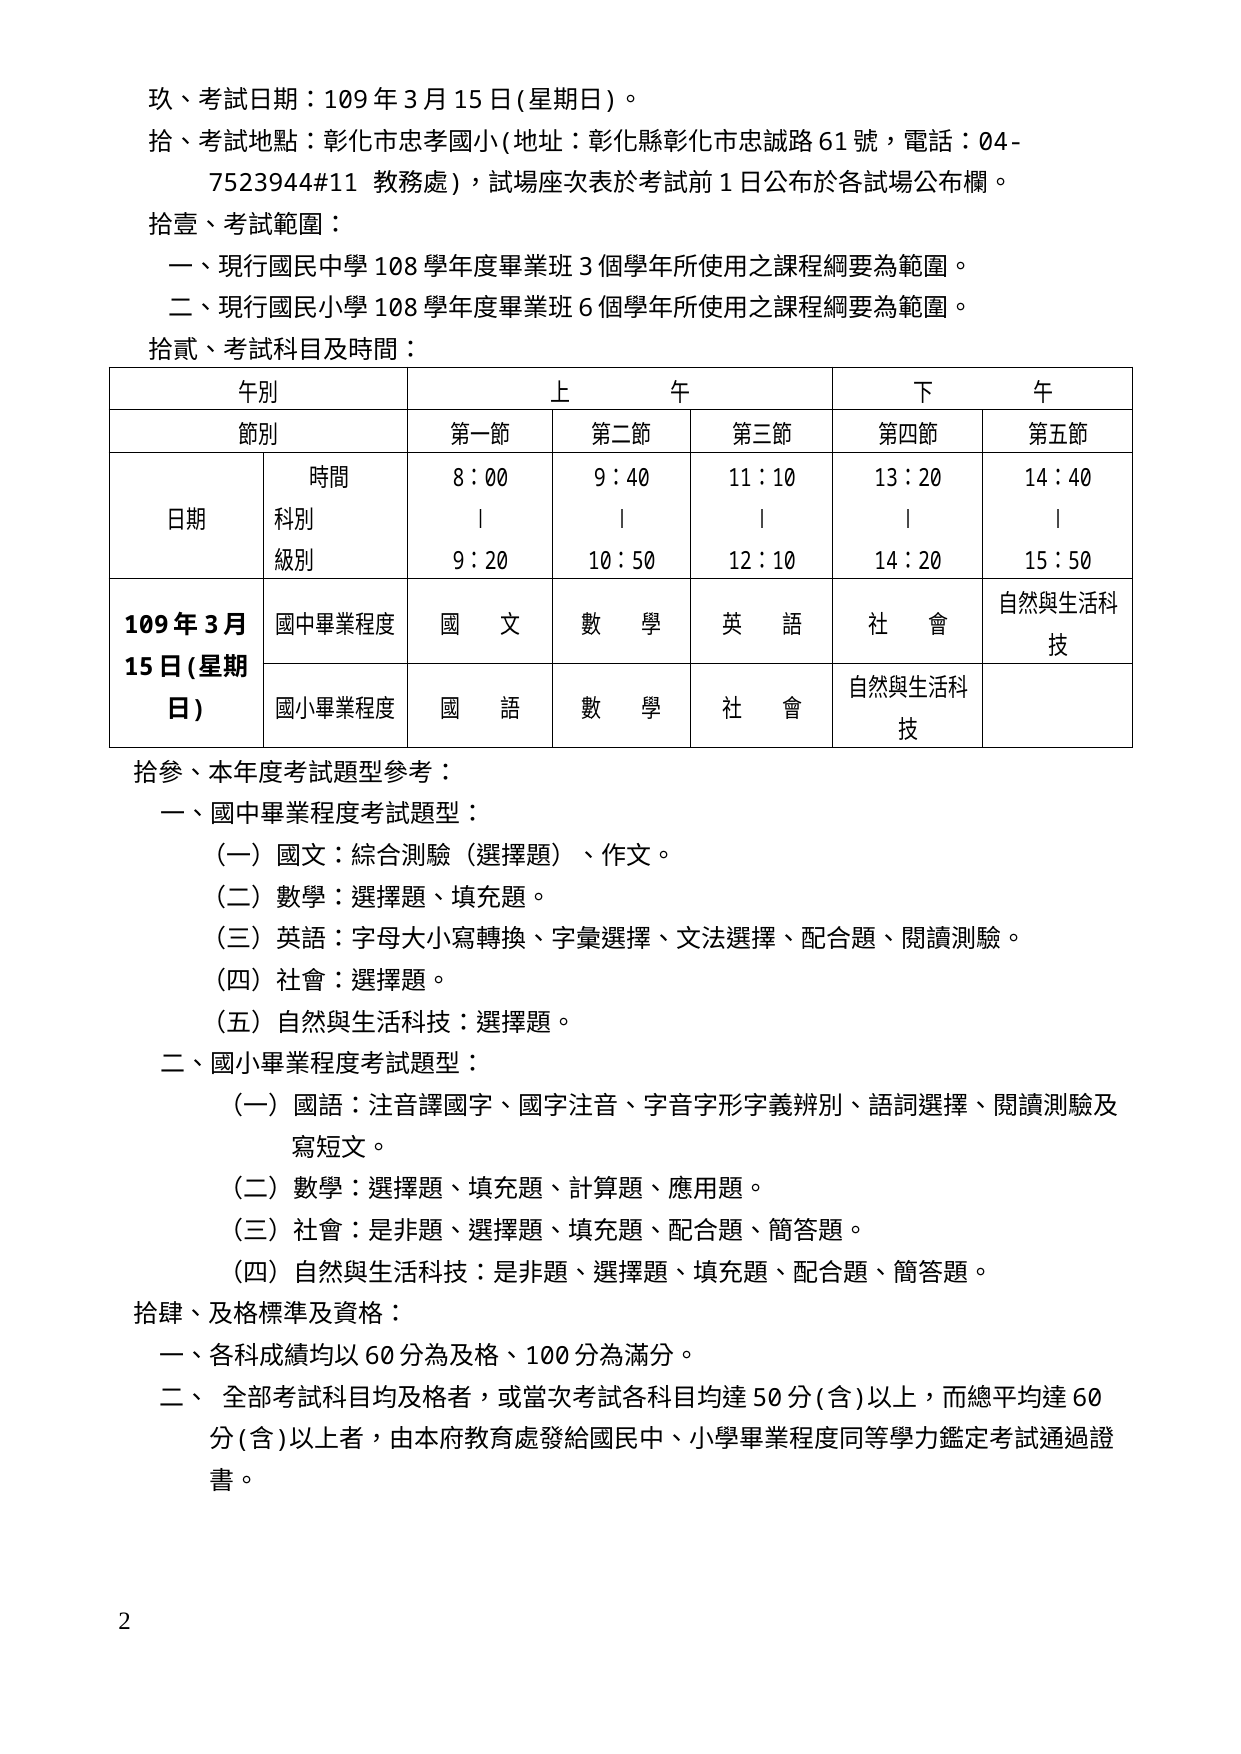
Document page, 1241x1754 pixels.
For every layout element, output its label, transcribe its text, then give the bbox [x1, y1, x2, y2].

table_cell 自然與生活科技 [833, 664, 982, 747]
text 二、國小畢業程度考試題型： [160, 1039, 1122, 1081]
table_cell 時間 科別 級別 [264, 453, 407, 578]
table_cell 英 語 [691, 579, 832, 662]
text 一、現行國民中學108學年度畢業班3個學年所使用之課程綱要為範圍。 [168, 242, 1122, 283]
table_cell 第四節 [833, 410, 982, 452]
table_cell 國 語 [408, 664, 552, 747]
text 一、各科成績均以60分為及格、100分為滿分。 [159, 1331, 1122, 1373]
table_cell 13：20 ∣ 14：20 [833, 453, 982, 578]
text 拾貳、考試科目及時間： [118, 325, 1122, 367]
table_cell 第二節 [553, 410, 690, 452]
text （五）自然與生活科技：選擇題。 [201, 998, 1122, 1039]
table_cell 第三節 [691, 410, 832, 452]
text 玖、考試日期：109年3月15日(星期日)。 [133, 75, 1122, 117]
table_cell 9：40 ∣ 10：50 [553, 453, 690, 578]
table_cell [983, 664, 1132, 747]
table_cell 社 會 [833, 579, 982, 662]
table_cell 日期 [110, 453, 263, 578]
table_header 下 午 [833, 368, 1132, 409]
text 一、國中畢業程度考試題型： [160, 789, 1122, 831]
table_cell 8：00 ∣ 9：20 [408, 453, 552, 578]
table_cell 數 學 [553, 664, 690, 747]
table_header 上 午 [408, 368, 832, 409]
table_cell 自然與生活科技 [983, 579, 1132, 662]
text （三）社會：是非題、選擇題、填充題、配合題、簡答題。 [118, 1206, 1122, 1248]
table_cell 國 文 [408, 579, 552, 662]
table_cell 社 會 [691, 664, 832, 747]
text （二）數學：選擇題、填充題、計算題、應用題。 [118, 1164, 1122, 1206]
table_cell 第一節 [408, 410, 552, 452]
text （一）國語：注音譯國字、國字注音、字音字形字義辨別、語詞選擇、閱讀測驗及寫短文。 [218, 1081, 1122, 1164]
text 二、現行國民小學108學年度畢業班6個學年所使用之課程綱要為範圍。 [168, 283, 1122, 325]
table_cell 14：40 ∣ 15：50 [983, 453, 1132, 578]
table_cell 11：10 ∣ 12：10 [691, 453, 832, 578]
table_cell 109年3月15日(星期日) [110, 579, 263, 747]
table_cell 國中畢業程度 [264, 579, 407, 662]
table_cell 節別 [110, 410, 407, 452]
text 拾參、本年度考試題型參考： [118, 748, 1122, 789]
text 7523944#11 教務處)，試場座次表於考試前1日公布於各試場公布欄。 [118, 158, 1122, 200]
text （一）國文：綜合測驗（選擇題）、作文。 [201, 831, 1122, 873]
table_header 午別 [110, 368, 407, 409]
text 拾、考試地點：彰化市忠孝國小(地址：彰化縣彰化市忠誠路61號，電話：04- [118, 117, 1122, 158]
text 拾壹、考試範圍： [118, 200, 1122, 242]
text （四）社會：選擇題。 [201, 956, 1122, 998]
text （二）數學：選擇題、填充題。 [201, 873, 1122, 914]
text （四）自然與生活科技：是非題、選擇題、填充題、配合題、簡答題。 [118, 1248, 1122, 1289]
table_cell 數 學 [553, 579, 690, 662]
text 二、 全部考試科目均及格者，或當次考試各科目均達50分(含)以上，而總平均達60分(含)以上者，由本府教育處發給國民中、小學畢業程度同等學力鑑定考試通過證書。 [159, 1373, 1122, 1498]
text （三）英語：字母大小寫轉換、字彙選擇、文法選擇、配合題、閱讀測驗。 [201, 914, 1122, 956]
text 拾肆、及格標準及資格： [118, 1289, 1122, 1331]
table_cell 國小畢業程度 [264, 664, 407, 747]
table_cell 第五節 [983, 410, 1132, 452]
